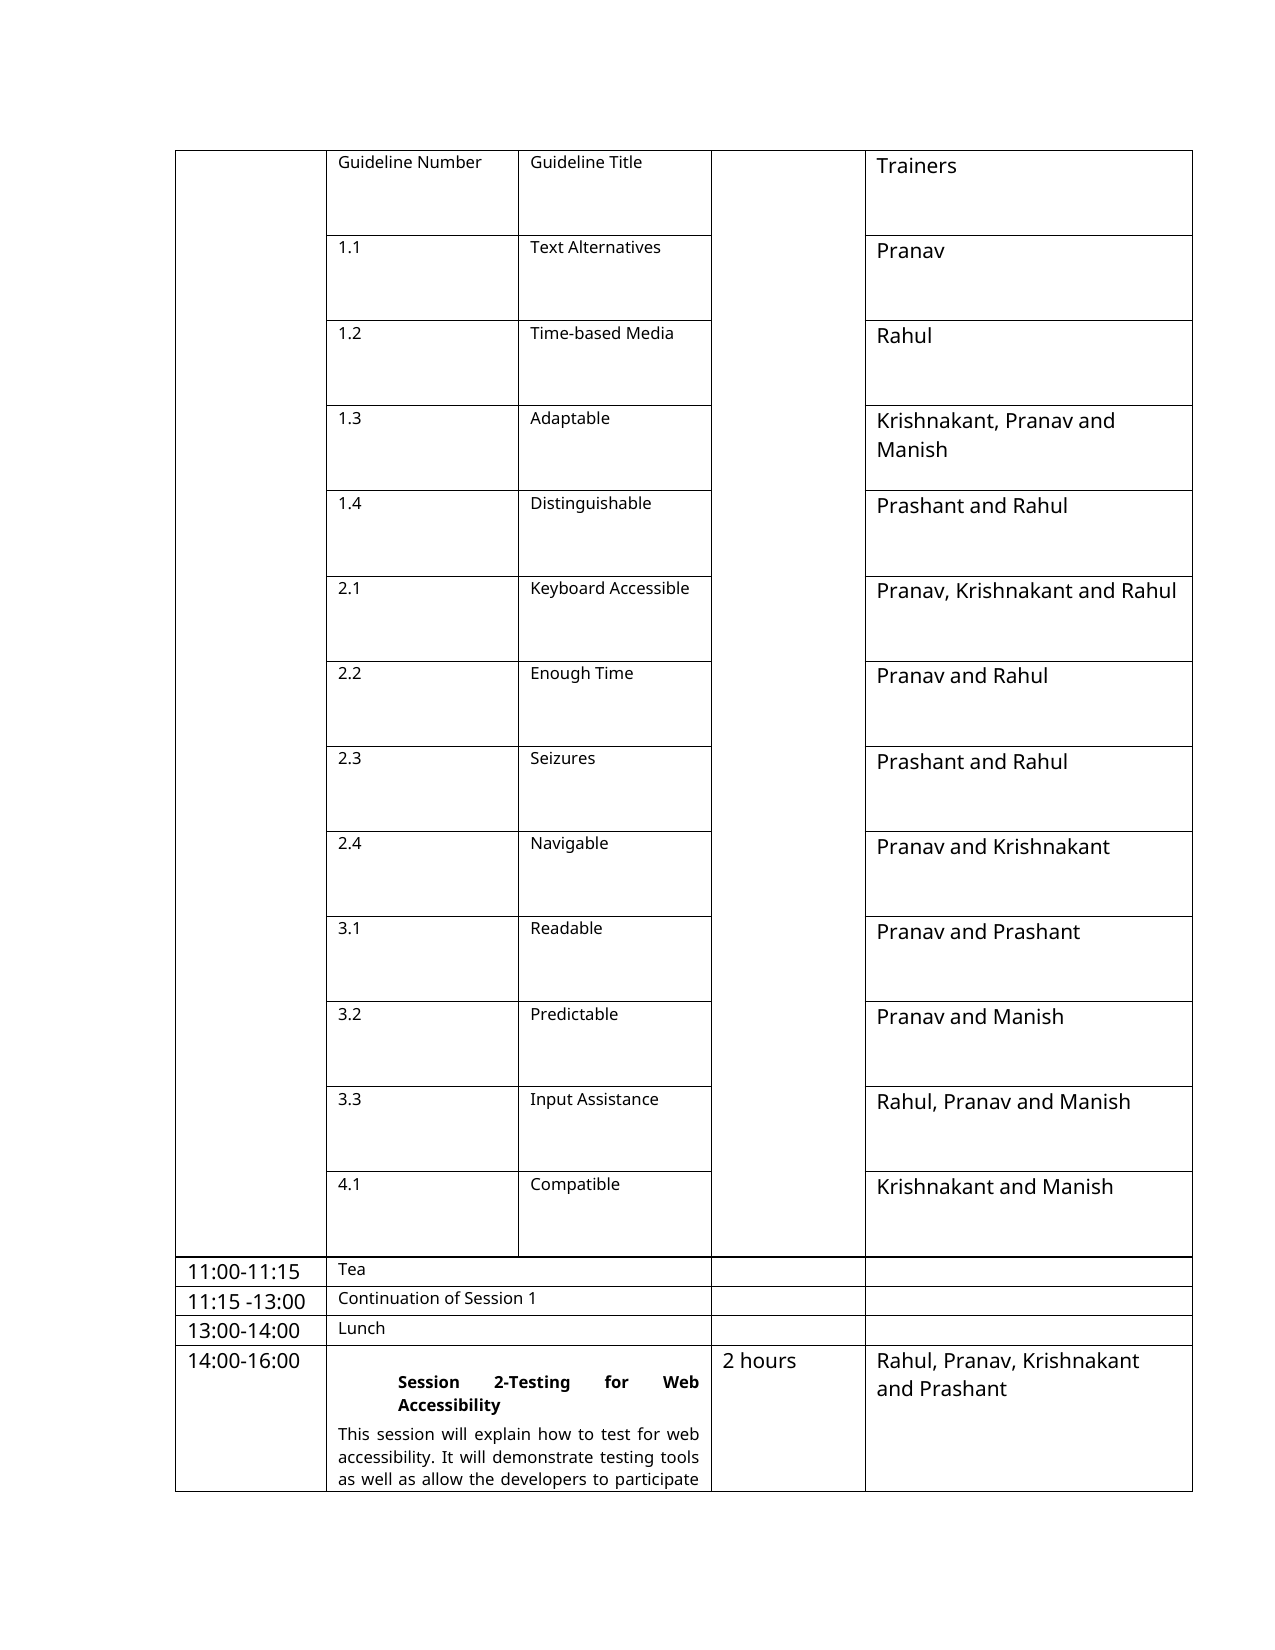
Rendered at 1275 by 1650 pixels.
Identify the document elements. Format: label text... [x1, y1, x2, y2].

table_cell Tea [327, 1258, 711, 1286]
table_cell 2.2 [327, 662, 518, 746]
table_cell 1.2 [327, 321, 518, 405]
table_cell 14:00-16:00 [176, 1346, 326, 1491]
table_cell Compatible [519, 1172, 711, 1256]
table_cell 1.3 [327, 406, 518, 490]
table_cell Guideline Title [519, 151, 711, 235]
table_cell Seizures [519, 747, 711, 831]
table_cell [712, 1287, 865, 1315]
table_cell Rahul [866, 321, 1192, 405]
table_cell [712, 151, 865, 1256]
table_cell Prashant and Rahul [866, 747, 1192, 831]
table_cell Rahul, Pranav, Krishnakant and Prashant [866, 1346, 1192, 1491]
table_cell [866, 1316, 1192, 1345]
table_cell Krishnakant and Manish [866, 1172, 1192, 1256]
table_cell Pranav, Krishnakant and Rahul [866, 577, 1192, 661]
table_cell 1.4 [327, 491, 518, 576]
table_cell Pranav and Prashant [866, 917, 1192, 1001]
table_cell Prashant and Rahul [866, 491, 1192, 576]
table_cell Adaptable [519, 406, 711, 490]
table_cell 13:00-14:00 [176, 1316, 326, 1345]
table_cell Krishnakant, Pranav and Manish [866, 406, 1192, 490]
table_cell Trainers [866, 151, 1192, 235]
table_cell Continuation of Session 1 [327, 1287, 711, 1315]
table_cell Text Alternatives [519, 236, 711, 320]
table_cell 3.1 [327, 917, 518, 1001]
table_cell 3.2 [327, 1002, 518, 1086]
table_cell [176, 151, 326, 1256]
table_cell Input Assistance [519, 1087, 711, 1171]
table_cell Lunch [327, 1316, 711, 1345]
table_cell 2.3 [327, 747, 518, 831]
table_cell Pranav [866, 236, 1192, 320]
table_cell 2.1 [327, 577, 518, 661]
table_cell Guideline Number [327, 151, 518, 235]
table_cell Pranav and Manish [866, 1002, 1192, 1086]
table_cell 1.1 [327, 236, 518, 320]
table_cell 2 hours [712, 1346, 865, 1491]
table_cell [712, 1258, 865, 1286]
table_cell 3.3 [327, 1087, 518, 1171]
table_cell 4.1 [327, 1172, 518, 1256]
table_cell [866, 1287, 1192, 1315]
table_cell 2.4 [327, 832, 518, 916]
table_cell 11:15 -13:00 [176, 1287, 326, 1315]
table_cell Pranav and Krishnakant [866, 832, 1192, 916]
table_cell Distinguishable [519, 491, 711, 576]
table_cell [712, 1316, 865, 1345]
table_cell Time-based Media [519, 321, 711, 405]
table_cell Navigable [519, 832, 711, 916]
table_cell Predictable [519, 1002, 711, 1086]
table_cell 11:00-11:15 [176, 1258, 326, 1286]
table_cell Rahul, Pranav and Manish [866, 1087, 1192, 1171]
table_cell Enough Time [519, 662, 711, 746]
table_cell Session 2-Testing for Web Accessibility This session will explain how to test for web accessibility. It will demonstrate testing tools as well as allow the developers to participate [327, 1346, 711, 1491]
table_cell [866, 1258, 1192, 1286]
table_cell Pranav and Rahul [866, 662, 1192, 746]
table_cell Keyboard Accessible [519, 577, 711, 661]
table_cell Readable [519, 917, 711, 1001]
